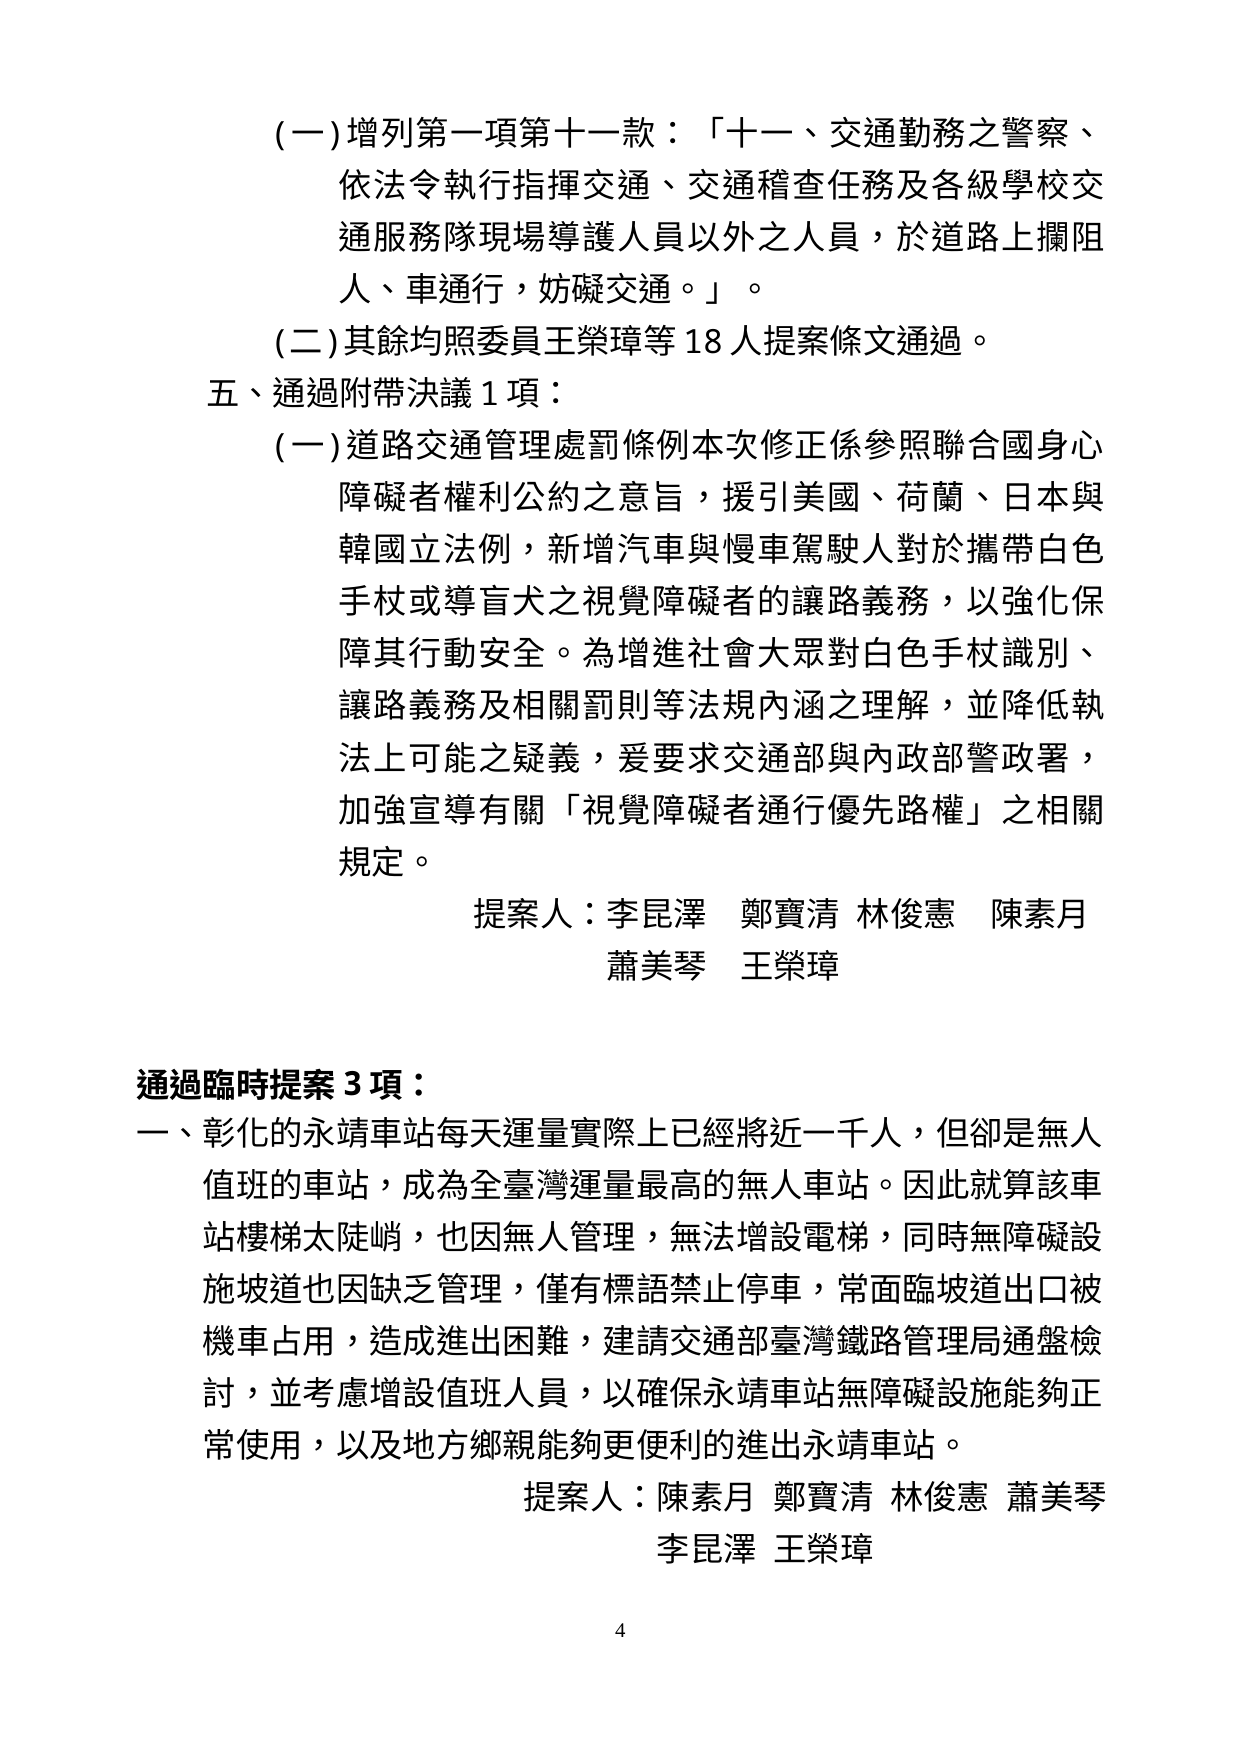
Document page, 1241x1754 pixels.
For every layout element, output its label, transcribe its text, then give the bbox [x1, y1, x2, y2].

text (二)其餘均照委員王榮璋等18人提案條文通過。 [269, 312, 1104, 364]
text 通過臨時提案3項： [136, 1041, 1104, 1103]
text 提案人：李昆澤 鄭寶清 林俊憲 陳素月 蕭美琴 王榮璋 [473, 884, 1117, 989]
text (一)增列第一項第十一款：「十一、交通勤務之警察、依法令執行指揮交通、交通稽查任務及各級學校交通服務隊現場導護人員以外之人員，於道路上攔阻人、車通行，妨礙交通。」。 [269, 103, 1104, 312]
text 五、通過附帶決議1項： [206, 364, 1104, 416]
text 一、彰化的永靖車站每天運量實際上已經將近一千人，但卻是無人值班的車站，成為全臺灣運量最高的無人車站。因此就算該車站樓梯太陡峭，也因無人管理，無法增設電梯，同時無障礙設施坡道也因缺乏管理，僅有標語禁止停車，常面臨坡道出口被機車占用，造成進出困難，建請交通部臺灣鐵路管理局通盤檢討，並考慮增設值班人員，以確保永靖車站無障礙設施能夠正常使用，以及地方鄉親能夠更便利的進出永靖車站。 [136, 1103, 1104, 1468]
text 提案人：陳素月 鄭寶清 林俊憲 蕭美琴 李昆澤 王榮璋 [523, 1468, 1117, 1572]
text (一)道路交通管理處罰條例本次修正係參照聯合國身心障礙者權利公約之意旨，援引美國、荷蘭、日本與韓國立法例，新增汽車與慢車駕駛人對於攜帶白色手杖或導盲犬之視覺障礙者的讓路義務，以強化保障其行動安全。為增進社會大眾對白色手杖識別、讓路義務及相關罰則等法規內涵之理解，並降低執法上可能之疑義，爰要求交通部與內政部警政署，加強宣導有關「視覺障礙者通行優先路權」之相關規定。 [269, 416, 1104, 884]
